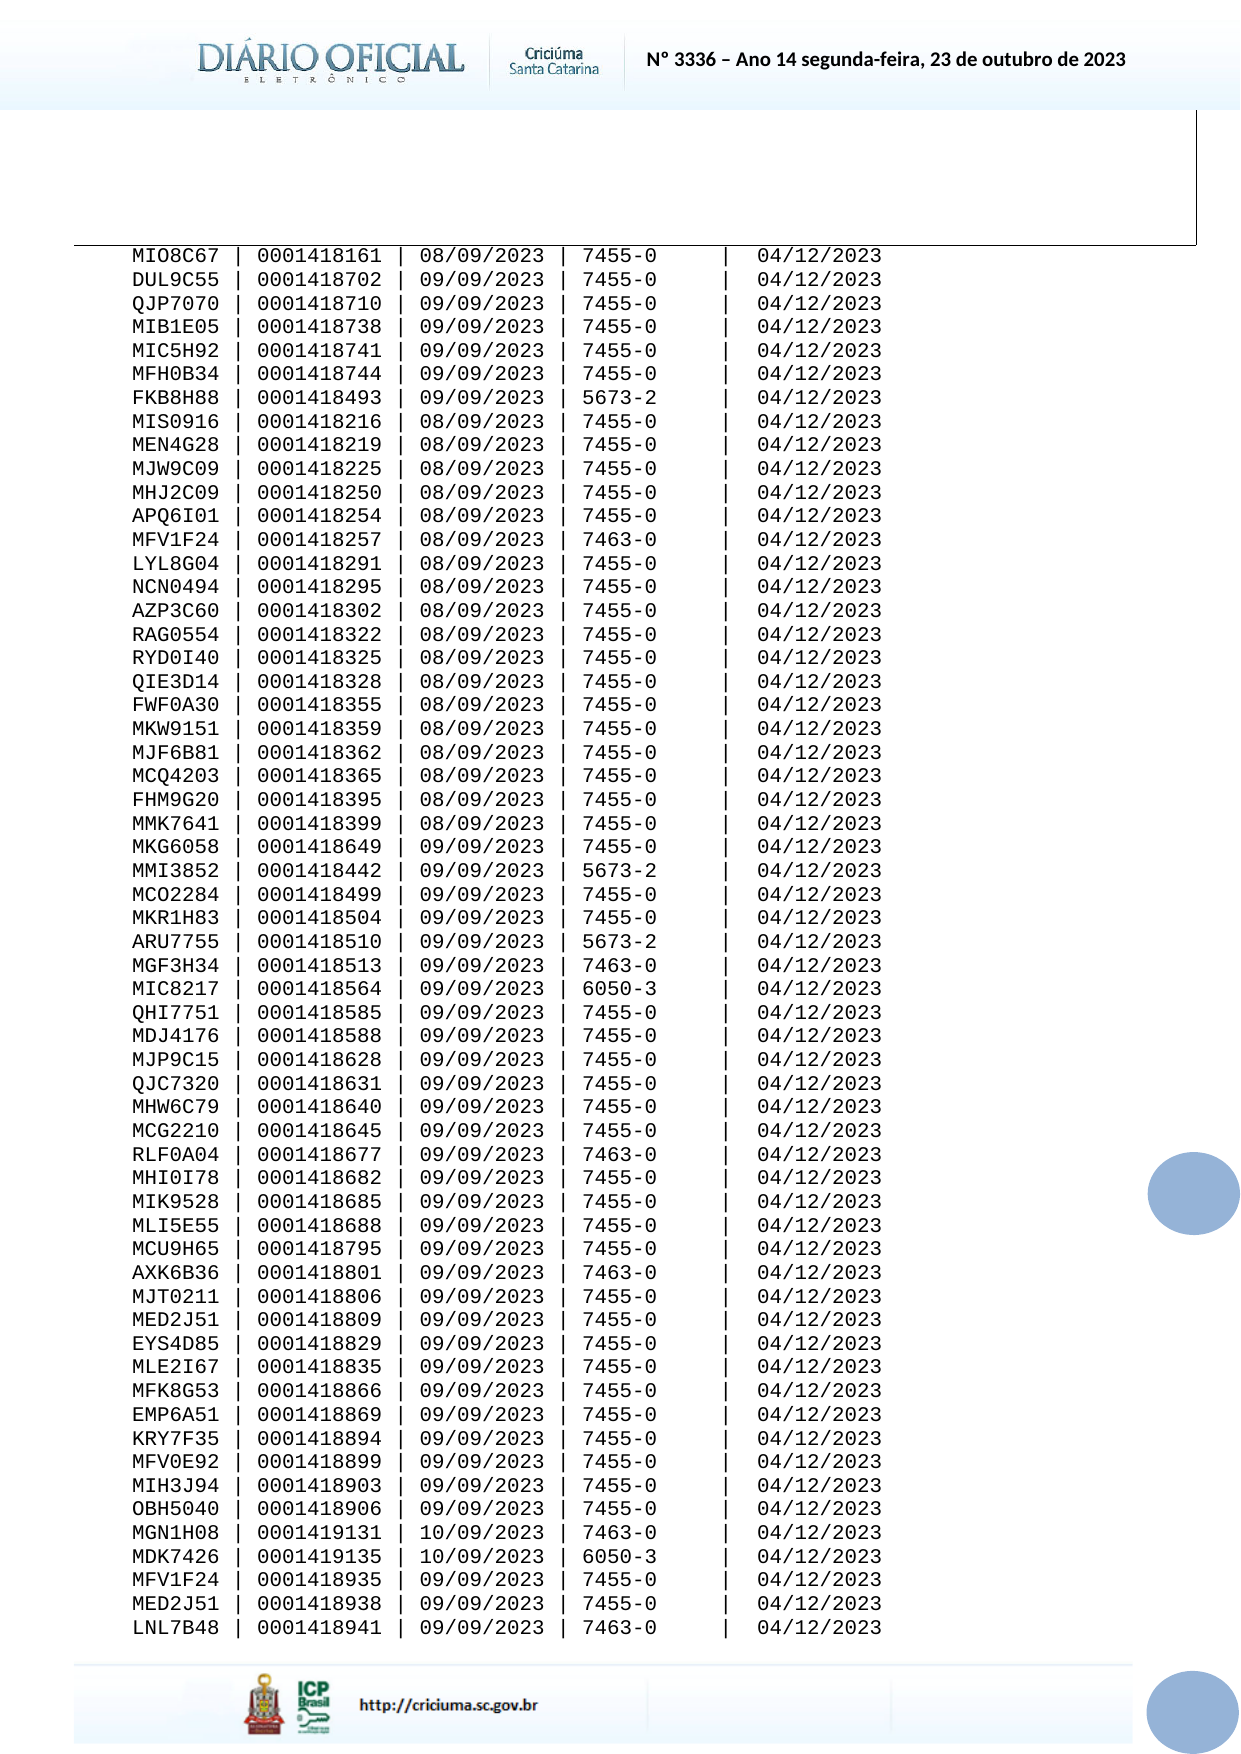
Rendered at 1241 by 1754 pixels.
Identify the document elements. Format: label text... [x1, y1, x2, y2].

text MJT0211 | 0001418806 | 09/09/2023 | 7455-0 | 04/12/2023 [44, 1286, 1196, 1309]
text MCG2210 | 0001418645 | 09/09/2023 | 7455-0 | 04/12/2023 [44, 1120, 1196, 1144]
text APQ6I01 | 0001418254 | 08/09/2023 | 7455-0 | 04/12/2023 [44, 505, 1196, 529]
text MMK7641 | 0001418399 | 08/09/2023 | 7455-0 | 04/12/2023 [44, 813, 1196, 836]
text OBH5040 | 0001418906 | 09/09/2023 | 7455-0 | 04/12/2023 [44, 1498, 1196, 1522]
text MJW9C09 | 0001418225 | 08/09/2023 | 7455-0 | 04/12/2023 [44, 458, 1196, 482]
text LNL7B48 | 0001418941 | 09/09/2023 | 7463-0 | 04/12/2023 [44, 1617, 1196, 1640]
text QJP7070 | 0001418710 | 09/09/2023 | 7455-0 | 04/12/2023 [44, 292, 1196, 316]
text MFV1F24 | 0001418935 | 09/09/2023 | 7455-0 | 04/12/2023 [44, 1569, 1196, 1593]
text MKW9151 | 0001418359 | 08/09/2023 | 7455-0 | 04/12/2023 [44, 718, 1196, 742]
text MGF3H34 | 0001418513 | 09/09/2023 | 7463-0 | 04/12/2023 [44, 954, 1196, 978]
text MIK9528 | 0001418685 | 09/09/2023 | 7455-0 | 04/12/2023 [44, 1191, 1153, 1215]
text MIC5H92 | 0001418741 | 09/09/2023 | 7455-0 | 04/12/2023 [44, 340, 1196, 363]
text MIS0916 | 0001418216 | 08/09/2023 | 7455-0 | 04/12/2023 [44, 411, 1196, 434]
text FHM9G20 | 0001418395 | 08/09/2023 | 7455-0 | 04/12/2023 [44, 789, 1196, 813]
text KRY7F35 | 0001418894 | 09/09/2023 | 7455-0 | 04/12/2023 [44, 1427, 1196, 1451]
text MDK7426 | 0001419135 | 10/09/2023 | 6050-3 | 04/12/2023 [44, 1546, 1196, 1569]
text MLE2I67 | 0001418835 | 09/09/2023 | 7455-0 | 04/12/2023 [44, 1357, 1196, 1380]
text MIB1E05 | 0001418738 | 09/09/2023 | 7455-0 | 04/12/2023 [44, 316, 1196, 340]
text MKR1H83 | 0001418504 | 09/09/2023 | 7455-0 | 04/12/2023 [44, 907, 1196, 931]
text NCN0494 | 0001418295 | 08/09/2023 | 7455-0 | 04/12/2023 [44, 576, 1196, 600]
text MLI5E55 | 0001418688 | 09/09/2023 | 7455-0 | 04/12/2023 [44, 1215, 1196, 1238]
text MHJ2C09 | 0001418250 | 08/09/2023 | 7455-0 | 04/12/2023 [44, 482, 1196, 505]
text MIO8C67 | 0001418161 | 08/09/2023 | 7455-0 | 04/12/2023 [44, 245, 1196, 269]
text MIH3J94 | 0001418903 | 09/09/2023 | 7455-0 | 04/12/2023 [44, 1475, 1196, 1498]
text MFV0E92 | 0001418899 | 09/09/2023 | 7455-0 | 04/12/2023 [44, 1451, 1196, 1475]
text MCO2284 | 0001418499 | 09/09/2023 | 7455-0 | 04/12/2023 [44, 884, 1196, 907]
text EYS4D85 | 0001418829 | 09/09/2023 | 7455-0 | 04/12/2023 [44, 1333, 1196, 1357]
text MMI3852 | 0001418442 | 09/09/2023 | 5673-2 | 04/12/2023 [44, 860, 1196, 884]
text MJP9C15 | 0001418628 | 09/09/2023 | 7455-0 | 04/12/2023 [44, 1049, 1196, 1073]
text MFK8G53 | 0001418866 | 09/09/2023 | 7455-0 | 04/12/2023 [44, 1380, 1196, 1404]
text RAG0554 | 0001418322 | 08/09/2023 | 7455-0 | 04/12/2023 [44, 623, 1196, 647]
text MFV1F24 | 0001418257 | 08/09/2023 | 7463-0 | 04/12/2023 [44, 529, 1196, 553]
text QJC7320 | 0001418631 | 09/09/2023 | 7455-0 | 04/12/2023 [44, 1073, 1196, 1096]
text MCQ4203 | 0001418365 | 08/09/2023 | 7455-0 | 04/12/2023 [44, 765, 1196, 789]
text MCU9H65 | 0001418795 | 09/09/2023 | 7455-0 | 04/12/2023 [44, 1238, 1196, 1262]
text MHW6C79 | 0001418640 | 09/09/2023 | 7455-0 | 04/12/2023 [44, 1096, 1196, 1120]
text MHI0I78 | 0001418682 | 09/09/2023 | 7455-0 | 04/12/2023 [44, 1167, 1157, 1191]
text AZP3C60 | 0001418302 | 08/09/2023 | 7455-0 | 04/12/2023 [44, 600, 1196, 623]
text QHI7751 | 0001418585 | 09/09/2023 | 7455-0 | 04/12/2023 [44, 1002, 1196, 1026]
text RYD0I40 | 0001418325 | 08/09/2023 | 7455-0 | 04/12/2023 [44, 647, 1196, 671]
text FWF0A30 | 0001418355 | 08/09/2023 | 7455-0 | 04/12/2023 [44, 694, 1196, 718]
text MGN1H08 | 0001419131 | 10/09/2023 | 7463-0 | 04/12/2023 [44, 1522, 1196, 1546]
text MED2J51 | 0001418938 | 09/09/2023 | 7455-0 | 04/12/2023 [44, 1593, 1196, 1617]
text ARU7755 | 0001418510 | 09/09/2023 | 5673-2 | 04/12/2023 [44, 931, 1196, 954]
text FKB8H88 | 0001418493 | 09/09/2023 | 5673-2 | 04/12/2023 [44, 387, 1196, 411]
text LYL8G04 | 0001418291 | 08/09/2023 | 7455-0 | 04/12/2023 [44, 553, 1196, 576]
text QIE3D14 | 0001418328 | 08/09/2023 | 7455-0 | 04/12/2023 [44, 671, 1196, 694]
text MDJ4176 | 0001418588 | 09/09/2023 | 7455-0 | 04/12/2023 [44, 1026, 1196, 1049]
text RLF0A04 | 0001418677 | 09/09/2023 | 7463-0 | 04/12/2023 [44, 1144, 1196, 1167]
text MFH0B34 | 0001418744 | 09/09/2023 | 7455-0 | 04/12/2023 [44, 363, 1196, 387]
text DUL9C55 | 0001418702 | 09/09/2023 | 7455-0 | 04/12/2023 [44, 269, 1196, 292]
text MKG6058 | 0001418649 | 09/09/2023 | 7455-0 | 04/12/2023 [44, 836, 1196, 860]
text MEN4G28 | 0001418219 | 08/09/2023 | 7455-0 | 04/12/2023 [44, 434, 1196, 458]
text MIC8217 | 0001418564 | 09/09/2023 | 6050-3 | 04/12/2023 [44, 978, 1196, 1002]
text AXK6B36 | 0001418801 | 09/09/2023 | 7463-0 | 04/12/2023 [44, 1262, 1196, 1286]
text EMP6A51 | 0001418869 | 09/09/2023 | 7455-0 | 04/12/2023 [44, 1404, 1196, 1427]
text MJF6B81 | 0001418362 | 08/09/2023 | 7455-0 | 04/12/2023 [44, 742, 1196, 765]
text MED2J51 | 0001418809 | 09/09/2023 | 7455-0 | 04/12/2023 [44, 1309, 1196, 1333]
